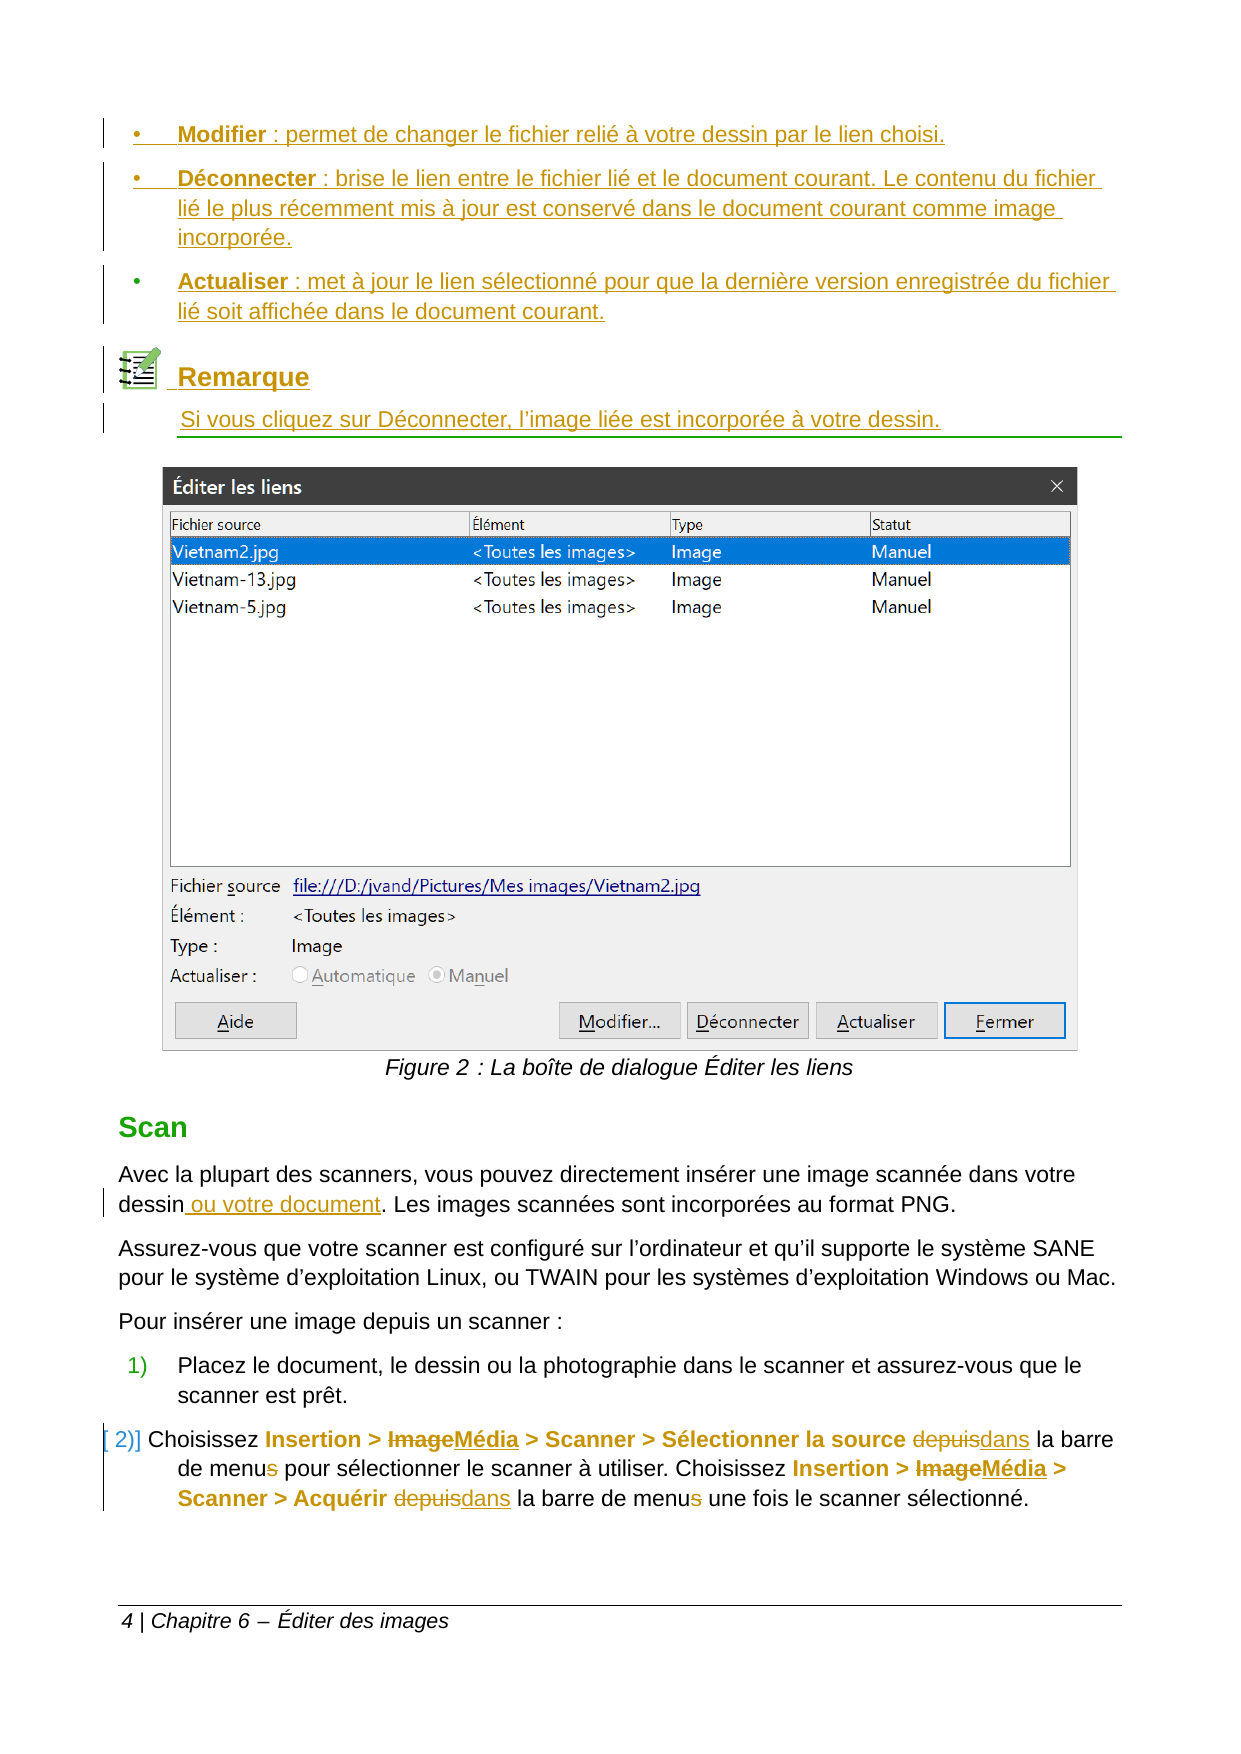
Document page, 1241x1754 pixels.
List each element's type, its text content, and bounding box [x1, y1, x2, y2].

list Placez le document, le dessin ou la photographie dans le scanner et assurez-vous que le scanner est prêt. [148, 1349, 1122, 1408]
text Pour insérer une image depuis un scanner : [118, 1305, 1122, 1334]
list Remarque [118, 346, 1122, 393]
text Assurez-vous que votre scanner est configuré sur l’ordinateur et qu’il supporte le système SANE pour le système d’exploitation Linux, ou TWAIN pour les systèmes d’exploitation Windows ou Mac. [118, 1232, 1122, 1291]
list Actualiser : met à jour le lien sélectionné pour que la dernière version enregistrée du fichier lié soit affichée dans le document courant. [133, 265, 1122, 324]
list Modifier : permet de changer le fichier relié à votre dessin par le lien choisi. [133, 118, 1122, 148]
list Choisissez Insertion > Média > Scanner > Sélectionner la source dans la barre de menu pour sélectionner le scanner à utiliser. Choisissez Insertion > Média > Scanner > Acquérir dans la barre de menu une fois le scanner sélectionné. [148, 1423, 1122, 1511]
text Si vous cliquez sur Déconnecter, l’image liée est incorporée à votre dessin. [177, 400, 1122, 436]
text Figure 2 : La boîte de dialogue Éditer les liens [118, 1051, 1122, 1081]
picture [162, 467, 1078, 1051]
text Avec la plupart des scanners, vous pouvez directement insérer une image scannée dans votre dessin ou votre document. Les images scannées sont incorporées au format PNG. [118, 1158, 1122, 1217]
subtitle Scan [118, 1110, 1122, 1143]
list Déconnecter : brise le lien entre le fichier lié et le document courant. Le contenu du fichier lié le plus récemment mis à jour est conservé dans le document courant comme image incorporée. [133, 162, 1122, 251]
